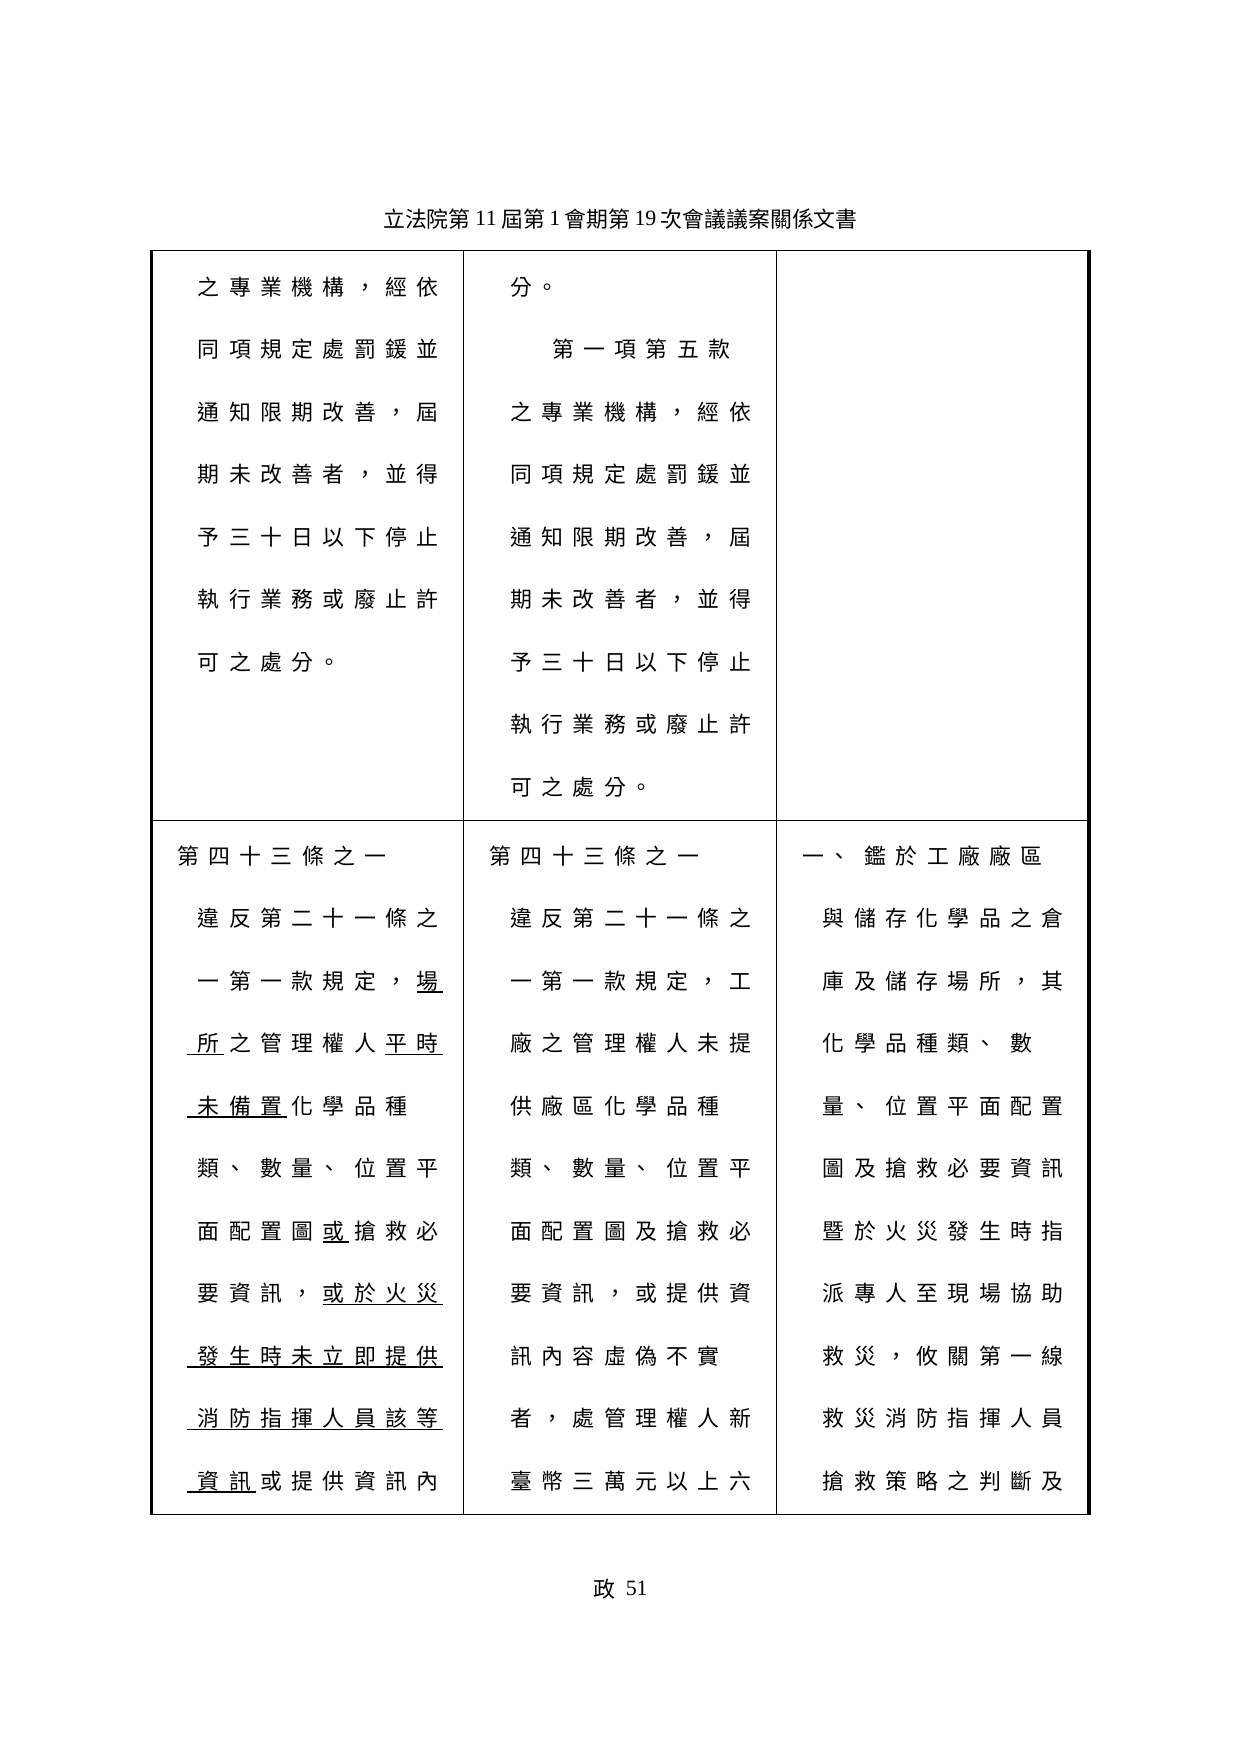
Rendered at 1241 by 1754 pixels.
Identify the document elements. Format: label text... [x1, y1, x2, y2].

table_cell 分。 第一項第五款之專業機構，經依同項規定處罰鍰並通知限期改善，屆期未改善者，並得予三十日以下停止執行業務或廢止許可之處分。 [464, 251, 776, 819]
table_cell 第四十三條之一 違反第二十一條之一第一款規定，工廠之管理權人未提供廠區化學品種類、數量、位置平面配置圖及搶救必要資訊，或提供資訊內容虛偽不實者，處管理權人新臺幣三萬元以上六 [464, 821, 776, 1514]
table_cell 之專業機構，經依同項規定處罰鍰並通知限期改善，屆期未改善者，並得予三十日以下停止執行業務或廢止許可之處分。 [153, 251, 463, 819]
table_cell 第四十三條之一 違反第二十一條之一第一款規定，場所之管理權人平時未備置化學品種類、數量、位置平面配置圖或搶救必要資訊，或於火災發生時未立即提供消防指揮人員該等資訊或提供資訊內 [153, 821, 463, 1514]
table_cell [777, 251, 1087, 819]
table_cell 一、鑑於工廠廠區與儲存化學品之倉庫及儲存場所，其化學品種類、數量、位置平面配置圖及搶救必要資訊暨於火災發生時指派專人至現場協助救災，攸關第一線救災消防指揮人員搶救策略之判斷及 [777, 821, 1087, 1514]
